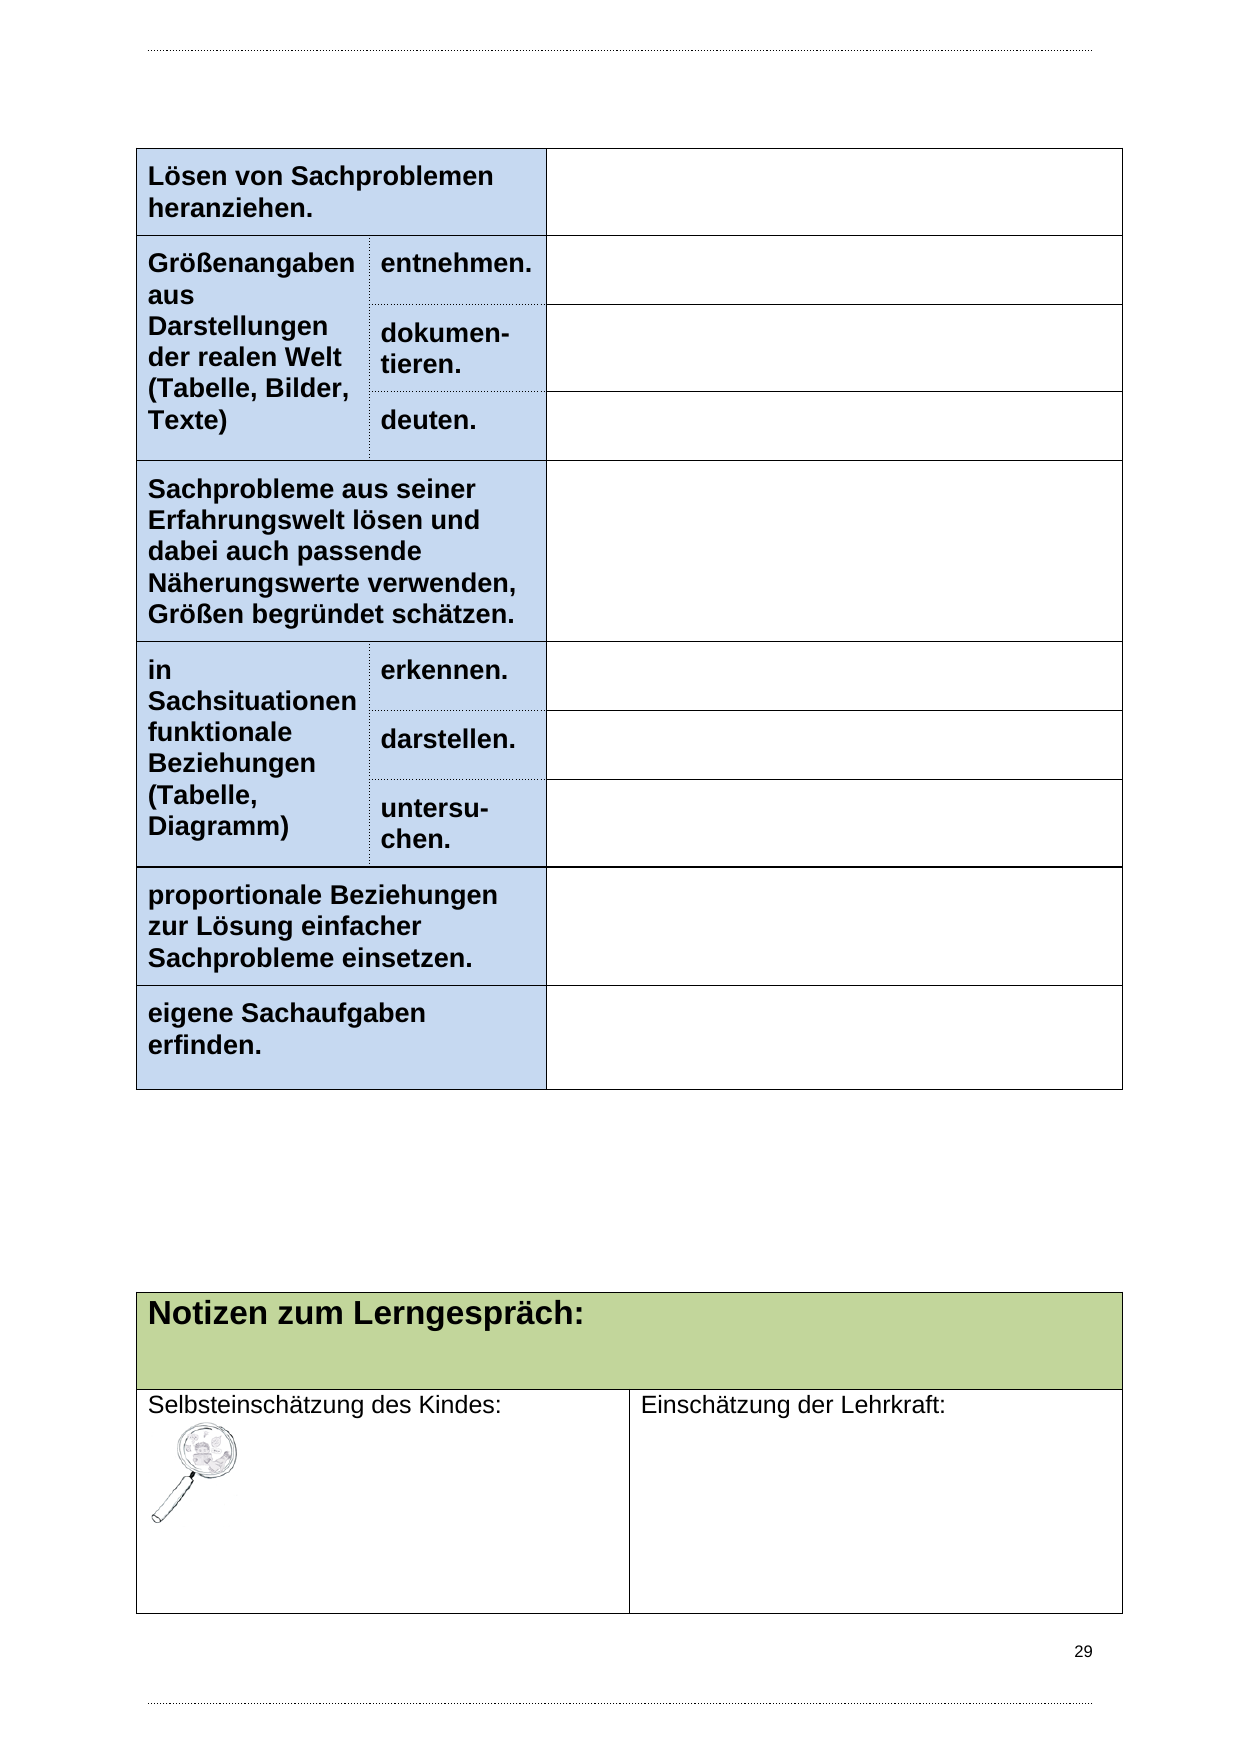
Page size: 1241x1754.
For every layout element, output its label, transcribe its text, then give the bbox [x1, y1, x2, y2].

table_cell [547, 986, 1122, 1089]
table_cell Sachprobleme aus seiner Erfahrungswelt lösen und dabei auch passende Näherungswerte verwenden, Größen begründet schätzen. [137, 461, 546, 641]
table_cell [547, 868, 1122, 985]
table_header Notizen zum Lerngespräch: [137, 1293, 1122, 1389]
table_cell dokumen-tieren. [369, 304, 546, 391]
table_cell Größenangaben aus Darstellungen der realen Welt (Tabelle, Bilder, Texte) [137, 236, 369, 460]
table_cell proportionale Beziehungen zur Lösung einfacher Sachprobleme einsetzen. [137, 868, 546, 985]
table_cell [547, 461, 1122, 641]
table_cell [547, 392, 1122, 460]
table_cell Selbsteinschätzung des Kindes: [137, 1390, 629, 1613]
picture [147, 1418, 242, 1527]
table_cell [547, 780, 1122, 866]
table_cell [547, 642, 1122, 710]
table_cell [547, 711, 1122, 779]
table_cell in Sachsituationen funktionale Beziehungen (Tabelle, Diagramm) [137, 642, 369, 866]
table_cell Einschätzung der Lehrkraft: [630, 1390, 1122, 1613]
table_cell untersu-chen. [369, 779, 546, 866]
table_cell darstellen. [369, 710, 546, 779]
table_cell entnehmen. [369, 236, 546, 304]
table_cell Lösen von Sachproblemen heranziehen. [137, 149, 546, 235]
table_cell erkennen. [369, 642, 546, 710]
table_cell [547, 305, 1122, 391]
table_cell [547, 149, 1122, 235]
table_cell [547, 236, 1122, 304]
table_cell eigene Sachaufgaben erfinden. [137, 986, 546, 1089]
table_cell deuten. [369, 391, 546, 460]
